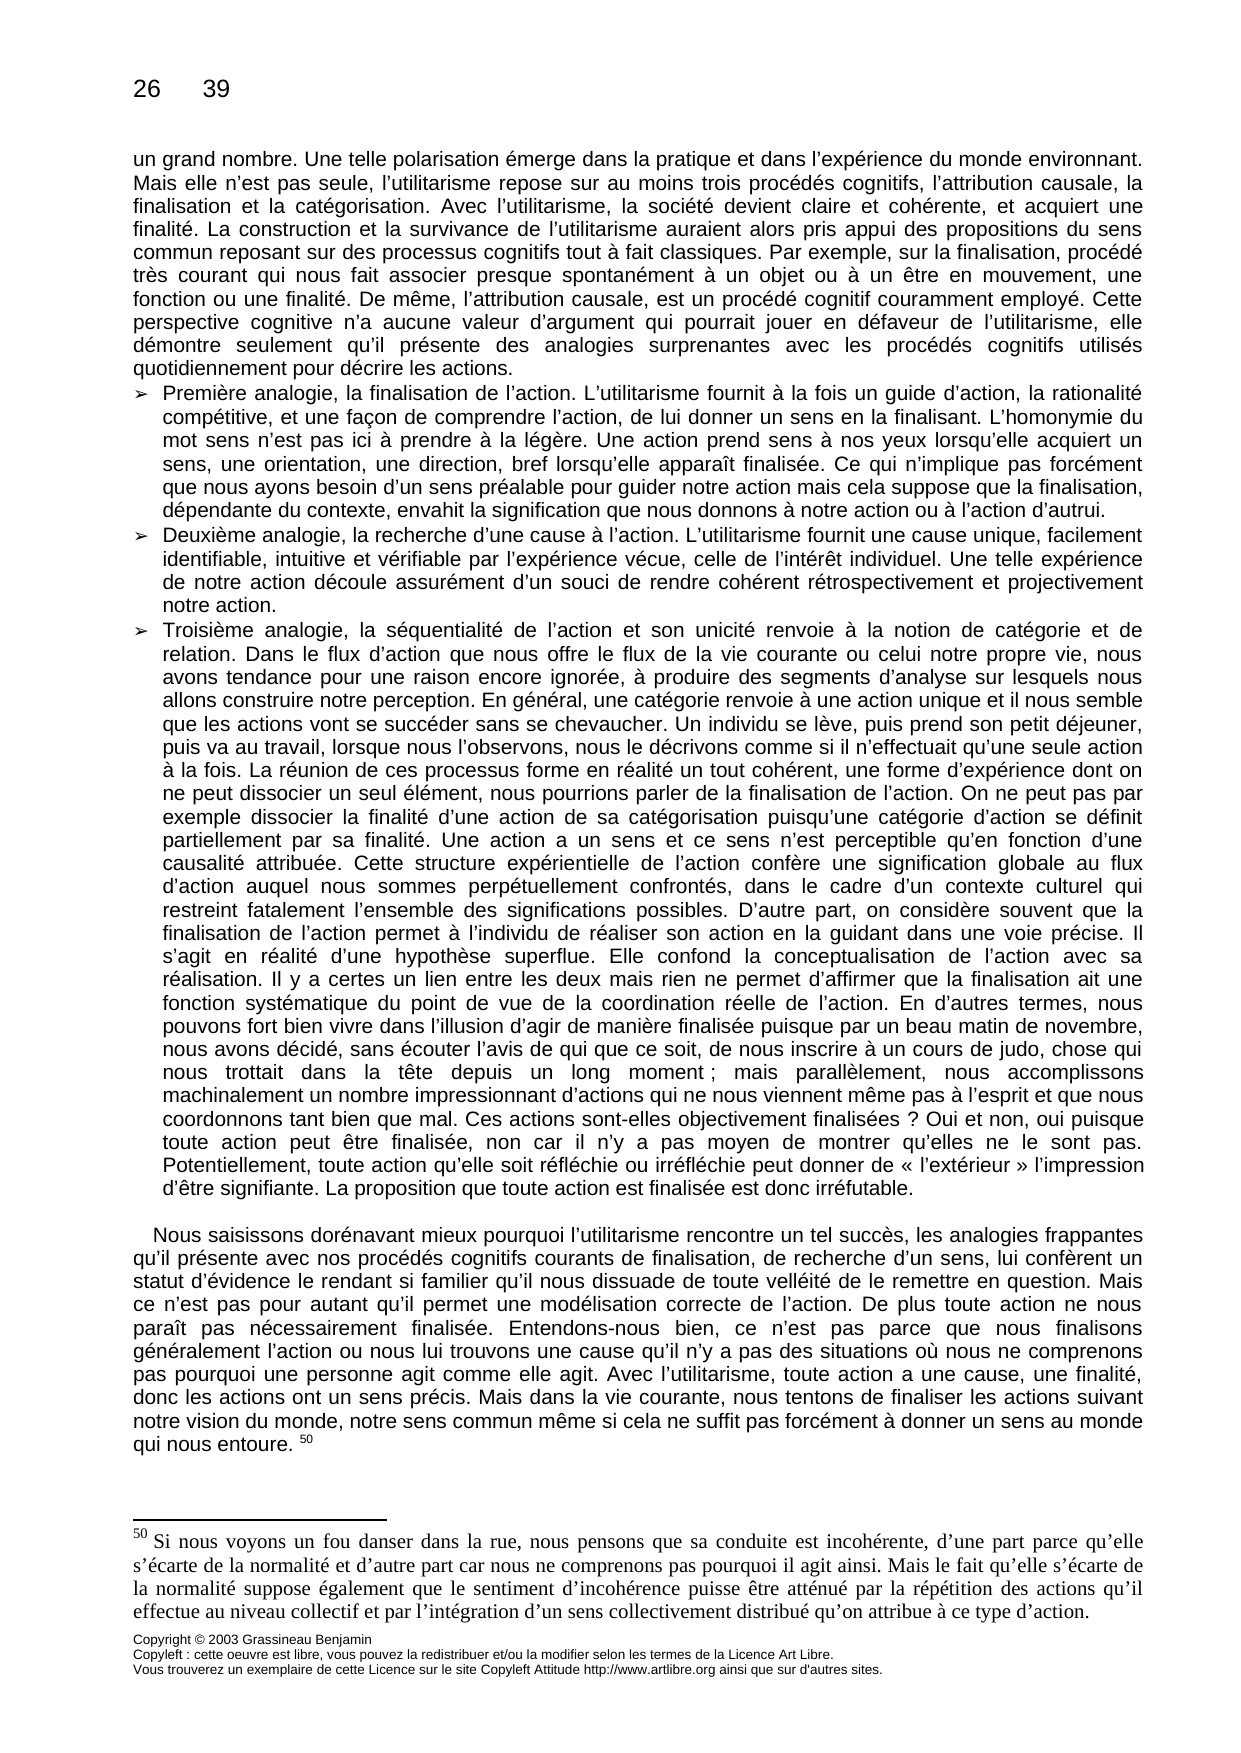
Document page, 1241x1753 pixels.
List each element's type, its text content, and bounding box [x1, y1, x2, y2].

list Première analogie, la finalisation de l’action. L’utilitarisme fournit à la fois un guide d’action, la rationalité compétitive, et une façon de comprendre l’action, de lui donner un sens en la finalisant. L’homonymie du mot sens n’est pas ici à prendre à la légère. Une action prend sens à nos yeux lorsqu’elle acquiert un sens, une orientation, une direction, bref lorsqu’elle apparaît finalisée. Ce qui n’implique pas forcément que nous ayons besoin d’un sens préalable pour guider notre action mais cela suppose que la finalisation, dépendante du contexte, envahit la signification que nous donnons à notre action ou à l’action d’autrui. [133, 380, 1144, 522]
list Troisième analogie, la séquentialité de l’action et son unicité renvoie à la notion de catégorie et de relation. Dans le flux d’action que nous offre le flux de la vie courante ou celui notre propre vie, nous avons tendance pour une raison encore ignorée, à produire des segments d’analyse sur lesquels nous allons construire notre perception. En général, une catégorie renvoie à une action unique et il nous semble que les actions vont se succéder sans se chevaucher. Un individu se lève, puis prend son petit déjeuner, puis va au travail, lorsque nous l’observons, nous le décrivons comme si il n’effectuait qu’une seule action à la fois. La réunion de ces processus forme en réalité un tout cohérent, une forme d’expérience dont on ne peut dissocier un seul élément, nous pourrions parler de la finalisation de l’action. On ne peut pas par exemple dissocier la finalité d’une action de sa catégorisation puisqu’une catégorie d’action se définit partiellement par sa finalité. Une action a un sens et ce sens n’est perceptible qu’en fonction d’une causalité attribuée. Cette structure expérientielle de l’action confère une signification globale au flux d’action auquel nous sommes perpétuellement confrontés, dans le cadre d’un contexte culturel qui restreint fatalement l’ensemble des significations possibles. D’autre part, on considère souvent que la finalisation de l’action permet à l’individu de réaliser son action en la guidant dans une voie précise. Il s’agit en réalité d’une hypothèse superflue. Elle confond la conceptualisation de l’action avec sa réalisation. Il y a certes un lien entre les deux mais rien ne permet d’affirmer que la finalisation ait une fonction systématique du point de vue de la coordination réelle de l’action. En d’autres termes, nous pouvons fort bien vivre dans l’illusion d’agir de manière finalisée puisque par un beau matin de novembre, nous avons décidé, sans écouter l’avis de qui que ce soit, de nous inscrire à un cours de judo, chose qui nous trottait dans la tête depuis un long moment ; mais parallèlement, nous accomplissons machinalement un nombre impressionnant d’actions qui ne nous viennent même pas à l’esprit et que nous coordonnons tant bien que mal. Ces actions sont-elles objectivement finalisées ? Oui et non, oui puisque toute action peut être finalisée, non car il n’y a pas moyen de montrer qu’elles ne le sont pas. Potentiellement, toute action qu’elle soit réfléchie ou irréfléchie peut donner de « l’extérieur » l’impression d’être signifiante. La proposition que toute action est finalisée est donc irréfutable. [133, 617, 1144, 1200]
text Si nous voyons un fou danser dans la rue, nous pensons que sa conduite est incohérente, d’une part parce qu’elle s’écarte de la normalité et d’autre part car nous ne comprenons pas pourquoi il agit ainsi. Mais le fait qu’elle s’écarte de la normalité suppose également que le sentiment d’incohérence puisse être atténué par la répétition des actions qu’il effectue au niveau collectif et par l’intégration d’un sens collectivement distribué qu’on attribue à ce type d’action. [133, 1526, 1144, 1623]
text Nous saisissons dorénavant mieux pourquoi l’utilitarisme rencontre un tel succès, les analogies frappantes qu’il présente avec nos procédés cognitifs courants de finalisation, de recherche d’un sens, lui confèrent un statut d’évidence le rendant si familier qu’il nous dissuade de toute velléité de le remettre en question. Mais ce n’est pas pour autant qu’il permet une modélisation correcte de l’action. De plus toute action ne nous paraît pas nécessairement finalisée. Entendons-nous bien, ce n’est pas parce que nous finalisons généralement l’action ou nous lui trouvons une cause qu’il n’y a pas des situations où nous ne comprenons pas pourquoi une personne agit comme elle agit. Avec l’utilitarisme, toute action a une cause, une finalité, donc les actions ont un sens précis. Mais dans la vie courante, nous tentons de finaliser les actions suivant notre vision du monde, notre sens commun même si cela ne suffit pas forcément à donner un sens au monde qui nous entoure. [133, 1223, 1144, 1456]
list Deuxième analogie, la recherche d’une cause à l’action. L’utilitarisme fournit une cause unique, facilement identifiable, intuitive et vérifiable par l’expérience vécue, celle de l’intérêt individuel. Une telle expérience de notre action découle assurément d’un souci de rendre cohérent rétrospectivement et projectivement notre action. [133, 522, 1144, 617]
text un grand nombre. Une telle polarisation émerge dans la pratique et dans l’expérience du monde environnant. Mais elle n’est pas seule, l’utilitarisme repose sur au moins trois procédés cognitifs, l’attribution causale, la finalisation et la catégorisation. Avec l’utilitarisme, la société devient claire et cohérente, et acquiert une finalité. La construction et la survivance de l’utilitarisme auraient alors pris appui des propositions du sens commun reposant sur des processus cognitifs tout à fait classiques. Par exemple, sur la finalisation, procédé très courant qui nous fait associer presque spontanément à un objet ou à un être en mouvement, une fonction ou une finalité. De même, l’attribution causale, est un procédé cognitif couramment employé. Cette perspective cognitive n’a aucune valeur d’argument qui pourrait jouer en défaveur de l’utilitarisme, elle démontre seulement qu’il présente des analogies surprenantes avec les procédés cognitifs utilisés quotidiennement pour décrire les actions. [133, 148, 1144, 380]
